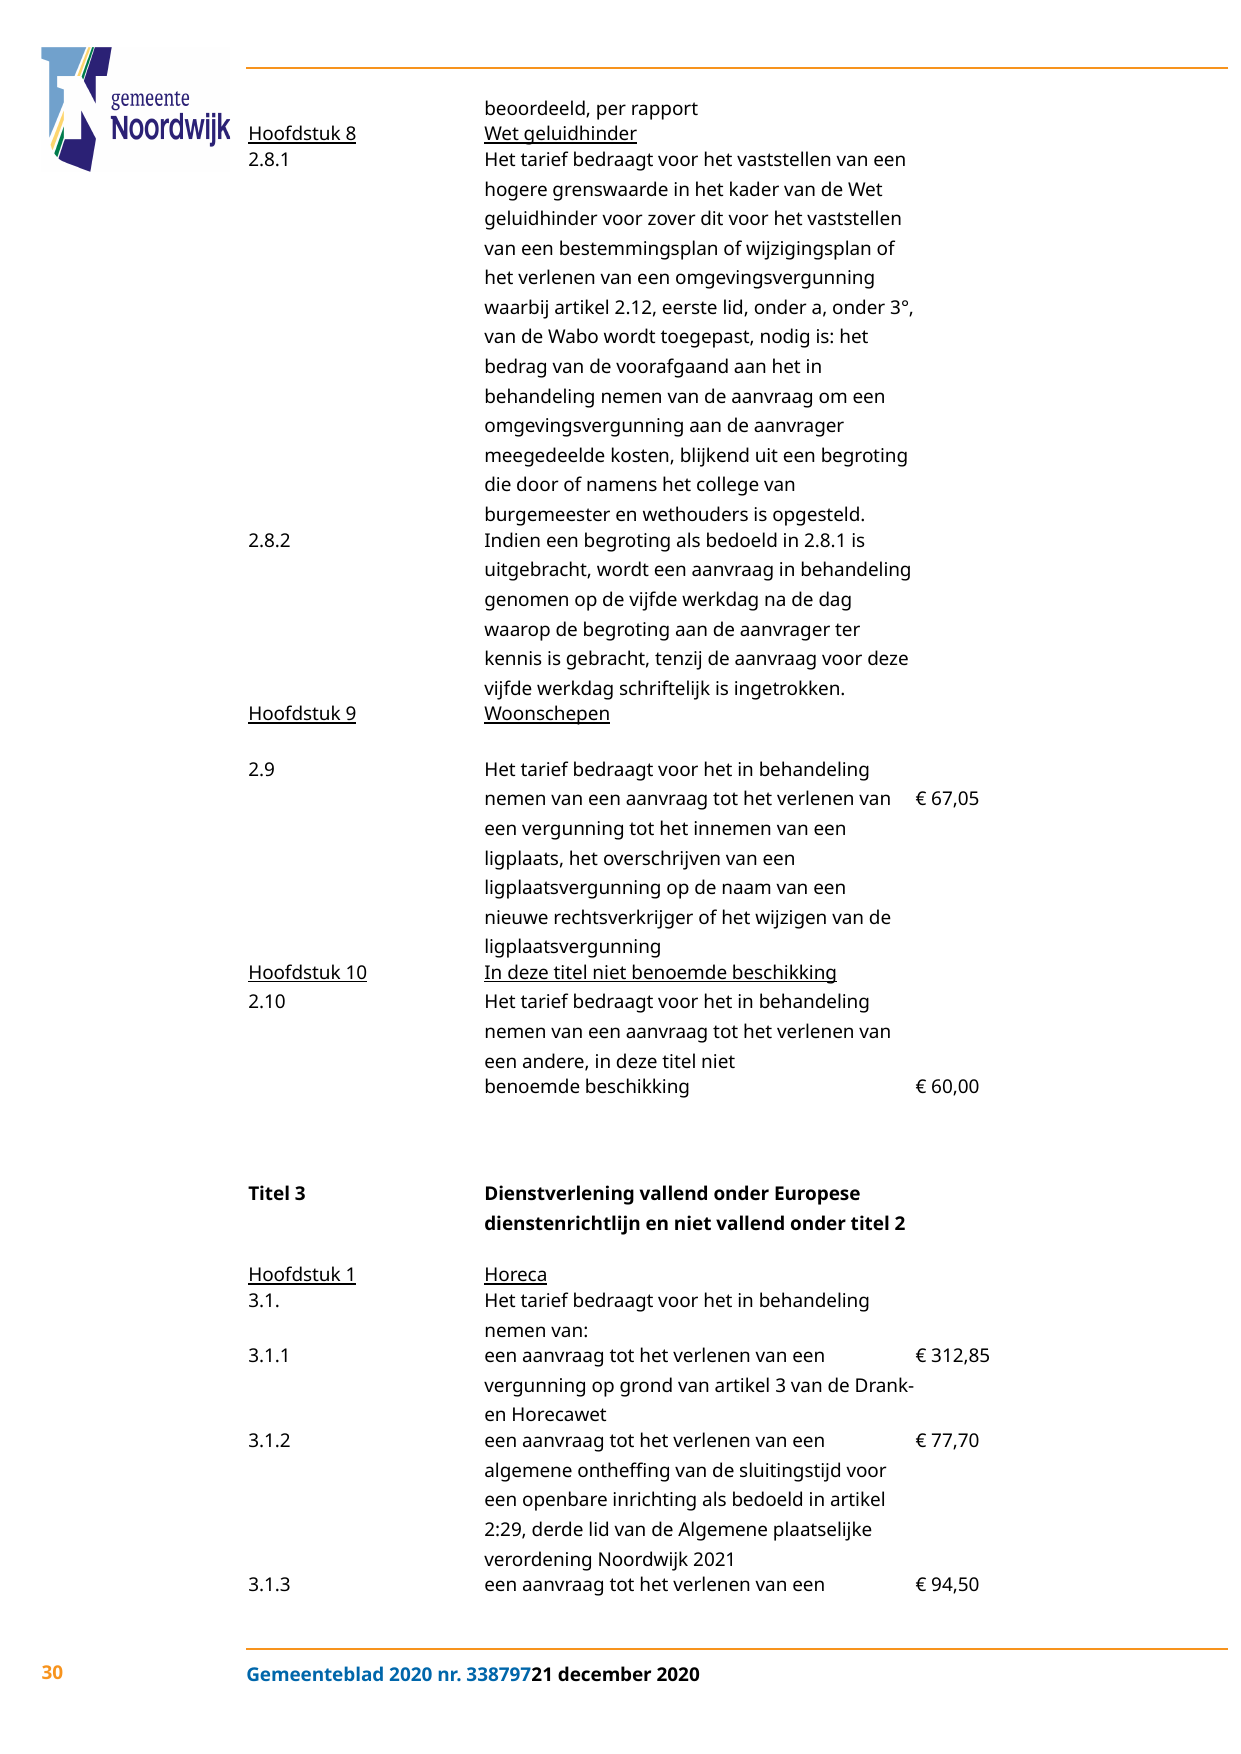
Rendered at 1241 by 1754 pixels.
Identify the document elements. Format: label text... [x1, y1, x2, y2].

table_cell Het tarief bedraagt voor het in behandeling nemen van: [484, 1287, 915, 1342]
table_cell 3.1. [248, 1287, 484, 1342]
table_cell € 67,05 [915, 756, 1033, 959]
table_cell [915, 1261, 1033, 1287]
table_cell € 312,85 [915, 1343, 1033, 1427]
table_cell 3.1.2 [248, 1428, 484, 1571]
table_cell een aanvraag tot het verlenen van een algemene ontheffing van de sluitingstijd voor een openbare inrichting als bedoeld in artikel 2:29, derde lid van de Algemene plaatselijke verordening Noordwijk 2021 [484, 1428, 915, 1571]
table_cell Woonschepen [484, 701, 915, 756]
table_cell [248, 1074, 484, 1129]
table_cell [248, 1155, 484, 1180]
table_cell Hoofdstuk 9 [248, 701, 484, 756]
table_cell [915, 701, 1033, 756]
table_cell Hoofdstuk 1 [248, 1261, 484, 1287]
table_cell [484, 1129, 915, 1155]
table_cell [915, 1287, 1033, 1342]
table_cell Hoofdstuk 10 2.10 [248, 959, 484, 1074]
table_cell Indien een begroting als bedoeld in 2.8.1 is uitgebracht, wordt een aanvraag in behandeling genomen op de vijfde werkdag na de dag waarop de begroting aan de aanvrager ter kennis is gebracht, tenzij de aanvraag voor deze vijfde werkdag schriftelijk is ingetrokken. [484, 527, 915, 701]
table_cell [915, 1155, 1033, 1180]
picture [41, 47, 231, 172]
table_cell Titel 3 [248, 1180, 484, 1236]
table_cell € 94,50 [915, 1571, 1033, 1597]
table_cell 2.9 [248, 756, 484, 959]
table_cell Wet geluidhinder [484, 121, 915, 146]
table_cell een aanvraag tot het verlenen van een [484, 1571, 915, 1597]
table_cell benoemde beschikking [484, 1074, 915, 1129]
table_cell [248, 1236, 484, 1261]
table_cell [915, 121, 1033, 146]
table_cell [248, 1129, 484, 1155]
table_cell € 77,70 [915, 1428, 1033, 1571]
table_cell Hoofdstuk 8 [248, 121, 484, 146]
table_cell Dienstverlening vallend onder Europese dienstenrichtlijn en niet vallend onder titel 2 [484, 1180, 915, 1236]
table_cell Horeca [484, 1261, 915, 1287]
table_cell [915, 959, 1033, 1074]
table_cell beoordeeld, per rapport [484, 95, 915, 121]
table_cell [915, 1236, 1033, 1261]
table_cell [915, 1129, 1033, 1155]
table_cell [915, 527, 1033, 701]
table_cell [915, 146, 1033, 527]
table_cell [915, 1180, 1033, 1236]
table_cell een aanvraag tot het verlenen van een vergunning op grond van artikel 3 van de Drank- en Horecawet [484, 1343, 915, 1427]
table_cell Het tarief bedraagt voor het vaststellen van een hogere grenswaarde in het kader van de Wet geluidhinder voor zover dit voor het vaststellen van een bestemmingsplan of wijzigingsplan of het verlenen van een omgevingsvergunning waarbij artikel 2.12, eerste lid, onder a, onder 3°, van de Wabo wordt toegepast, nodig is: het bedrag van de voorafgaand aan het in behandeling nemen van de aanvraag om een omgevingsvergunning aan de aanvrager meegedeelde kosten, blijkend uit een begroting die door of namens het college van burgemeester en wethouders is opgesteld. [484, 146, 915, 527]
table_cell Het tarief bedraagt voor het in behandeling nemen van een aanvraag tot het verlenen van een vergunning tot het innemen van een ligplaats, het overschrijven van een ligplaatsvergunning op de naam van een nieuwe rechtsverkrijger of het wijzigen van de ligplaatsvergunning [484, 756, 915, 959]
table_cell € 60,00 [915, 1074, 1033, 1129]
table_cell 2.8.2 [248, 527, 484, 701]
table_cell [484, 1236, 915, 1261]
table_cell [915, 95, 1033, 121]
table_cell 3.1.3 [248, 1571, 484, 1597]
table_cell 3.1.1 [248, 1343, 484, 1427]
table_cell In deze titel niet benoemde beschikking Het tarief bedraagt voor het in behandeling nemen van een aanvraag tot het verlenen van een andere, in deze titel niet [484, 959, 915, 1074]
table_cell [248, 95, 484, 121]
table_cell [484, 1155, 915, 1180]
table_cell 2.8.1 [248, 146, 484, 527]
